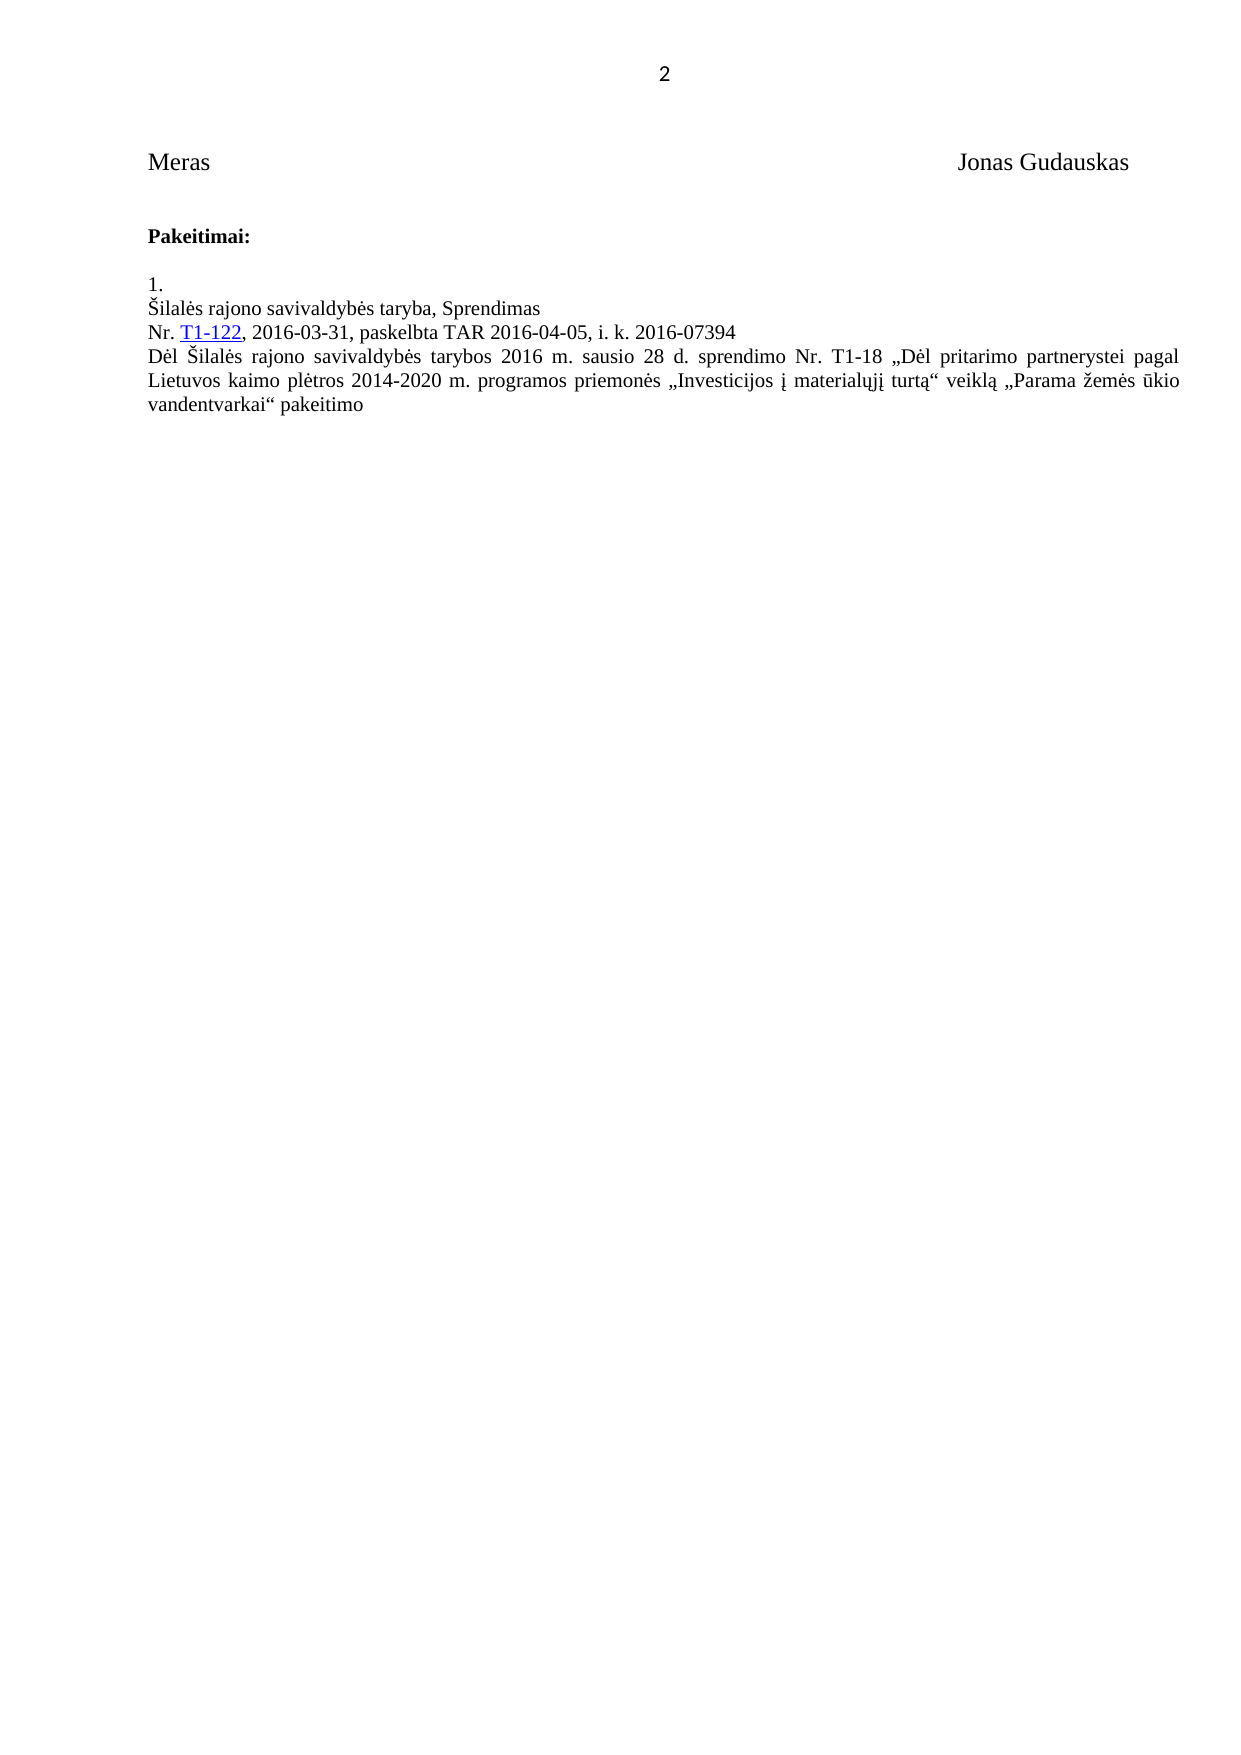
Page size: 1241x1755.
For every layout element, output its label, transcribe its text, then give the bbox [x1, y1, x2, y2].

text Meras Jonas Gudauskas [148, 147, 1181, 176]
text Pakeitimai: [148, 224, 1181, 248]
text Dėl Šilalės rajono savivaldybės tarybos 2016 m. sausio 28 d. sprendimo Nr. T1-18 „Dėl pritarimo partnerystei pagal Lietuvos kaimo plėtros 2014-2020 m. programos priemonės „Investicijos į materialųjį turtą“ veiklą „Parama žemės ūkio vandentvarkai“ pakeitimo [148, 344, 1181, 416]
text 1. [148, 272, 1181, 296]
text Nr. T1-122, 2016-03-31, paskelbta TAR 2016-04-05, i. k. 2016-07394 [148, 320, 1181, 344]
text Šilalės rajono savivaldybės taryba, Sprendimas [148, 296, 1181, 320]
